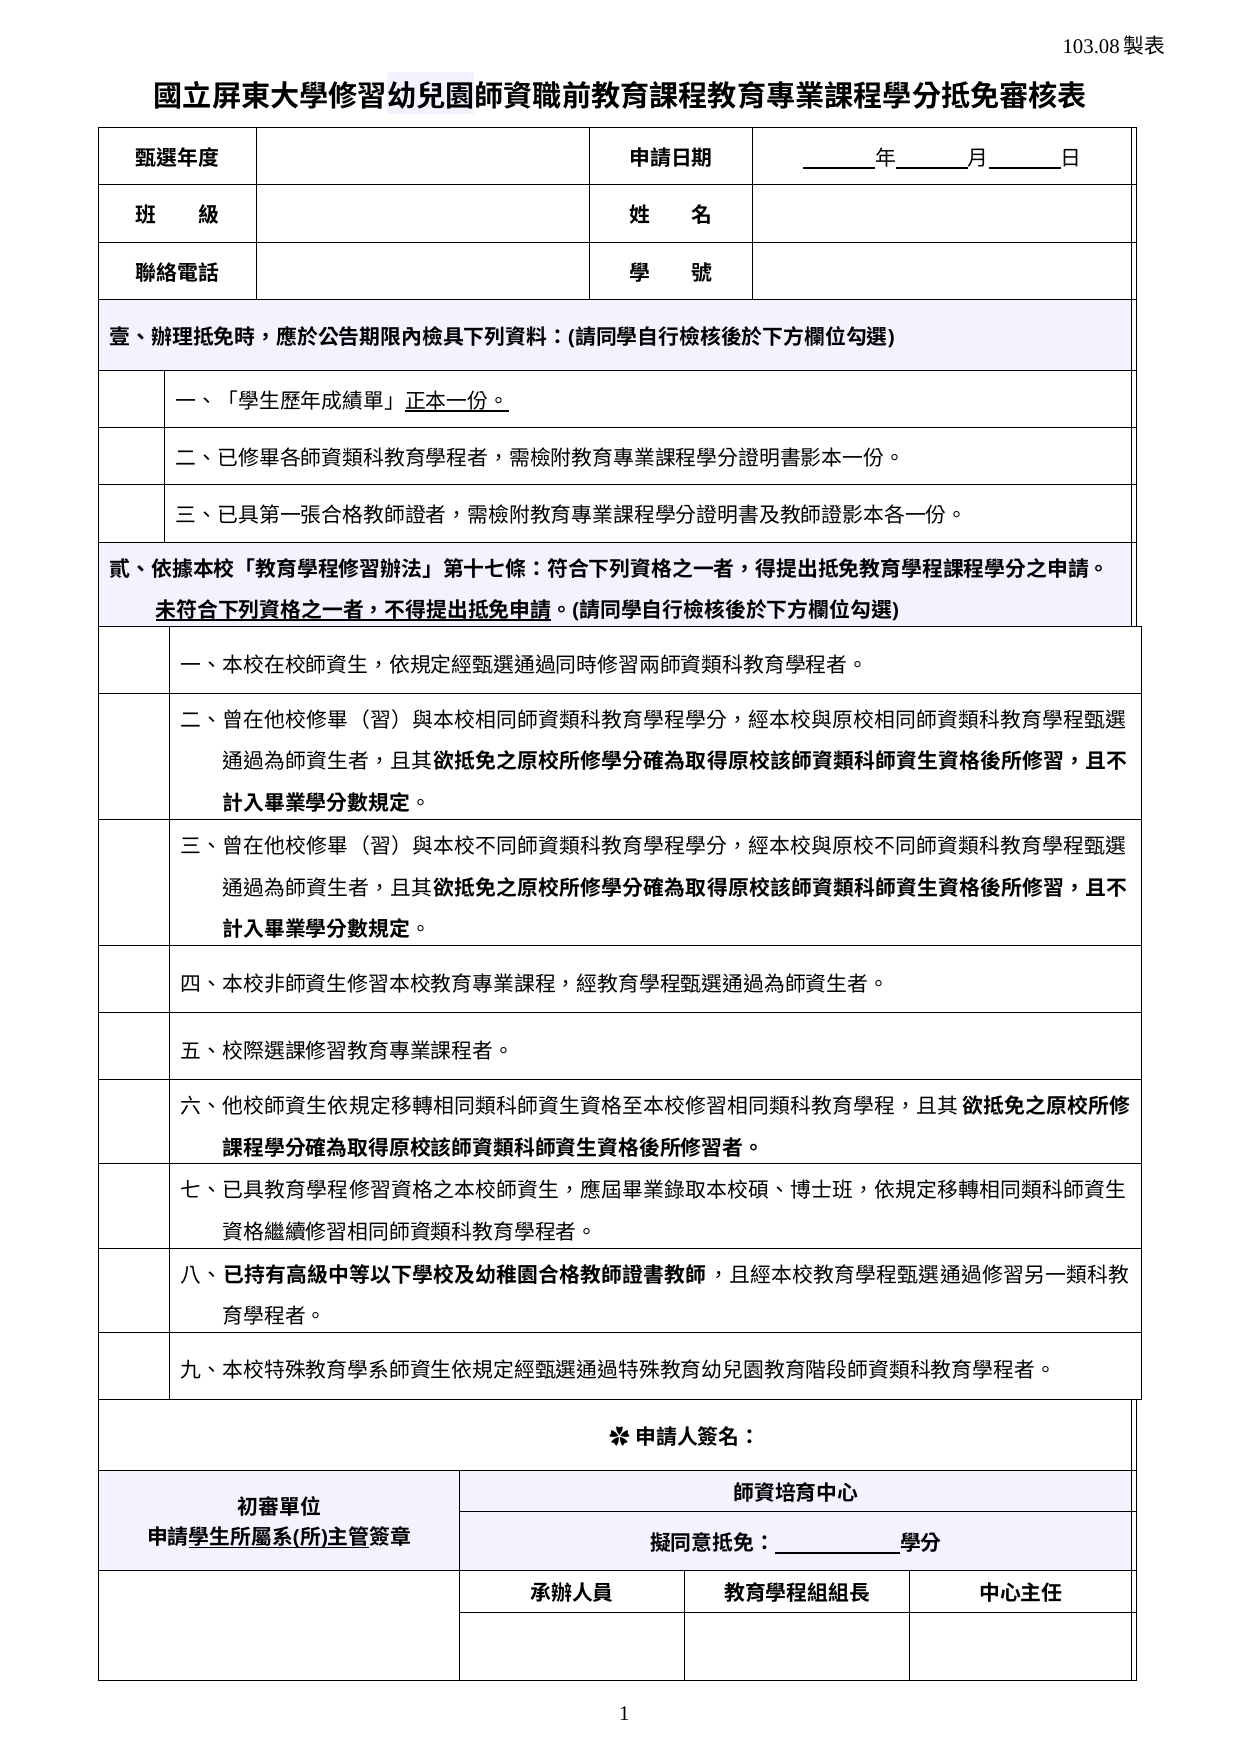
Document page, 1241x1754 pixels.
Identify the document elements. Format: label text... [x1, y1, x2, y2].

table_cell [99, 1080, 169, 1163]
table_cell 擬同意抵免： 學分 [460, 1512, 1131, 1570]
table_cell [910, 1613, 1131, 1680]
table_cell [257, 185, 589, 242]
table_cell 學 號 [590, 243, 752, 299]
table_cell 中心主任 [910, 1571, 1131, 1612]
table_cell [1137, 427, 1142, 484]
table_cell [1132, 428, 1136, 484]
table_cell [1132, 543, 1136, 626]
table_cell [99, 820, 169, 945]
table_cell [99, 946, 169, 1012]
table_cell [1137, 1511, 1142, 1570]
table_cell [1137, 484, 1142, 542]
table_cell 三、曾在他校修畢（習）與本校不同師資類科教育學程學分，經本校與原校不同師資類科教育學程甄選通過為師資生者，且其欲抵免之原校所修學分確為取得原校該師資類科師資生資格後所修習，且不計入畢業學分數規定。 [170, 820, 1141, 945]
table_cell 聯絡電話 [99, 243, 256, 299]
table_cell 貳、依據本校「教育學程修習辦法」第十七條：符合下列資格之一者，得提出抵免教育學程課程學分之申請。未符合下列資格之一者，不得提出抵免申請。(請同學自行檢核後於下方欄位勾選) [99, 543, 1131, 626]
table_cell 二、已修畢各師資類科教育學程者，需檢附教育專業課程學分證明書影本一份。 [165, 428, 1131, 484]
table_cell [1137, 542, 1142, 626]
table_cell [99, 428, 164, 484]
table_cell 一、本校在校師資生，依規定經甄選通過同時修習兩師資類科教育學程者。 [170, 627, 1141, 693]
table_cell 姓 名 [590, 185, 752, 242]
table_cell [1132, 1613, 1136, 1680]
table_cell [99, 371, 164, 427]
table_cell [1137, 184, 1142, 242]
table_cell [99, 1164, 169, 1248]
table_cell [1132, 185, 1136, 242]
table_cell 教育學程組組長 [685, 1571, 909, 1612]
table_cell 初審單位 申請學生所屬系(所)主管簽章 [99, 1471, 459, 1570]
table_cell [1137, 299, 1142, 370]
table_header [1137, 127, 1142, 184]
table_cell [753, 243, 1131, 299]
table_cell [1132, 1471, 1136, 1511]
table_cell [1132, 371, 1136, 427]
table_cell 九、本校特殊教育學系師資生依規定經甄選通過特殊教育幼兒園教育階段師資類科教育學程者。 [170, 1333, 1141, 1399]
table_cell [1132, 1571, 1136, 1612]
table_cell 六、他校師資生依規定移轉相同類科師資生資格至本校修習相同類科教育學程，且其欲抵免之原校所修課程學分確為取得原校該師資類科師資生資格後所修習者。 [170, 1080, 1141, 1163]
table_cell [1137, 1470, 1142, 1511]
table_cell [1132, 1400, 1136, 1470]
table_cell [99, 1333, 169, 1399]
table_cell [460, 1613, 684, 1680]
table_cell [1132, 1512, 1136, 1570]
table_cell [99, 485, 164, 542]
table_cell 八、已持有高級中等以下學校及幼稚園合格教師證書教師，且經本校教育學程甄選通過修習另一類科教育學程者。 [170, 1249, 1141, 1332]
table_cell [257, 243, 589, 299]
table_cell 三、已具第一張合格教師證者，需檢附教育專業課程學分證明書及教師證影本各一份。 [165, 485, 1131, 542]
table_cell [1132, 485, 1136, 542]
table_cell 一、「學生歷年成績單」正本一份。 [165, 371, 1131, 427]
table_cell 二、曾在他校修畢（習）與本校相同師資類科教育學程學分，經本校與原校相同師資類科教育學程甄選通過為師資生者，且其欲抵免之原校所修學分確為取得原校該師資類科師資生資格後所修習，且不計入畢業學分數規定。 [170, 694, 1141, 819]
table_cell [1137, 1570, 1142, 1612]
table_header 甄選年度 [99, 128, 256, 184]
table_cell 五、校際選課修習教育專業課程者。 [170, 1013, 1141, 1079]
table_cell 師資培育中心 [460, 1471, 1131, 1511]
table_cell [1137, 1612, 1142, 1680]
table_cell [1137, 242, 1142, 299]
table_cell [685, 1613, 909, 1680]
table_cell [99, 1249, 169, 1332]
table_cell [1137, 370, 1142, 427]
table_cell [1132, 300, 1136, 370]
table_cell [753, 185, 1131, 242]
table_cell [1137, 1400, 1142, 1470]
table_cell [1132, 243, 1136, 299]
text 國立屏東大學修習幼兒園師資職前教育課程教育專業課程學分抵免審核表 [75, 72, 1165, 114]
table_cell [99, 627, 169, 693]
table_header 申請日期 [590, 128, 752, 184]
table_cell 承辦人員 [460, 1571, 684, 1612]
table_cell 班 級 [99, 185, 256, 242]
table_cell 壹、辦理抵免時，應於公告期限內檢具下列資料：(請同學自行檢核後於下方欄位勾選) [99, 300, 1131, 370]
table_header 年 月 日 [753, 128, 1131, 184]
table_header [1132, 128, 1136, 184]
table_cell 七、已具教育學程修習資格之本校師資生，應屆畢業錄取本校碩、博士班，依規定移轉相同類科師資生資格繼續修習相同師資類科教育學程者。 [170, 1164, 1141, 1248]
table_cell [99, 694, 169, 819]
table_cell [99, 1571, 459, 1680]
table_cell [99, 1013, 169, 1079]
table_header [257, 128, 589, 184]
table_cell 四、本校非師資生修習本校教育專業課程，經教育學程甄選通過為師資生者。 [170, 946, 1141, 1012]
table_cell ✿ 申請人簽名： [99, 1400, 1131, 1470]
